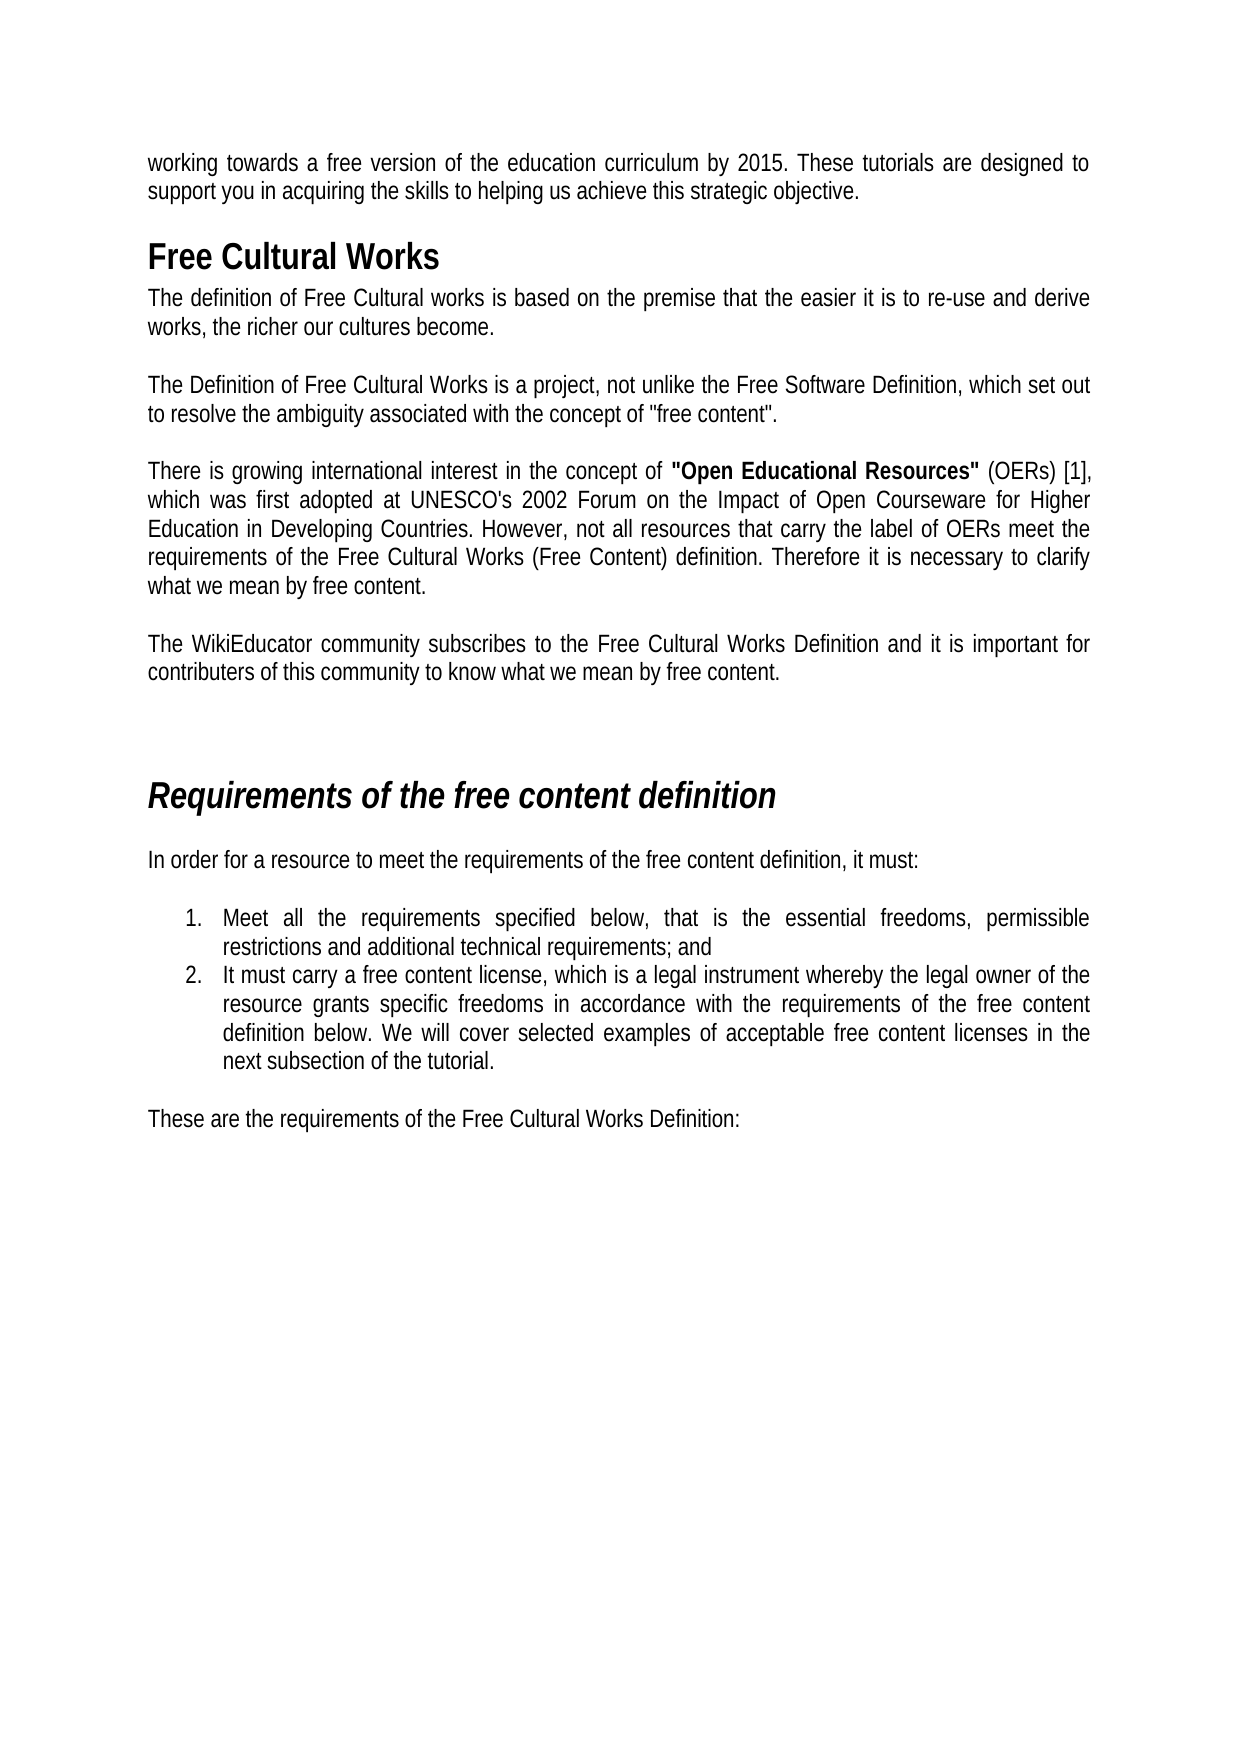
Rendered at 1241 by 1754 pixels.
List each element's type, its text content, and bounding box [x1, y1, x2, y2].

list It must carry a free content license, which is a legal instrument whereby the legal owner of the resource grants specific freedoms in accordance with the requirements of the free content definition below. We will cover selected examples of acceptable free content licenses in the next subsection of the tutorial. [185, 960, 1092, 1075]
list Meet all the requirements specified below, that is the essential freedoms, permissible restrictions and additional technical requirements; and [185, 903, 1092, 960]
subtitle Free Cultural Works [148, 234, 1092, 277]
text The definition of Free Cultural works is based on the premise that the easier it is to re-use and derive works, the richer our cultures become. [148, 283, 1092, 341]
text The Definition of Free Cultural Works is a project, not unlike the Free Software Definition, which set out to resolve the ambiguity associated with the concept of "free content". [148, 370, 1092, 427]
text The WikiEducator community subscribes to the Free Cultural Works Definition and it is important for contributers of this community to know what we mean by free content. [148, 629, 1092, 686]
subtitle Requirements of the free content definition [148, 773, 1092, 816]
text working towards a free version of the education curriculum by 2015. These tutorials are designed to support you in acquiring the skills to helping us achieve this strategic objective. [148, 148, 1092, 205]
text These are the requirements of the Free Cultural Works Definition: [148, 1104, 1092, 1133]
text In order for a resource to meet the requirements of the free content definition, it must: [148, 845, 1092, 874]
text There is growing international interest in the concept of "Open Educational Resources" (OERs) [1], which was first adopted at UNESCO's 2002 Forum on the Impact of Open Courseware for Higher Education in Developing Countries. However, not all resources that carry the label of OERs meet the requirements of the Free Cultural Works (Free Content) definition. Therefore it is necessary to clarify what we mean by free content. [148, 456, 1092, 599]
